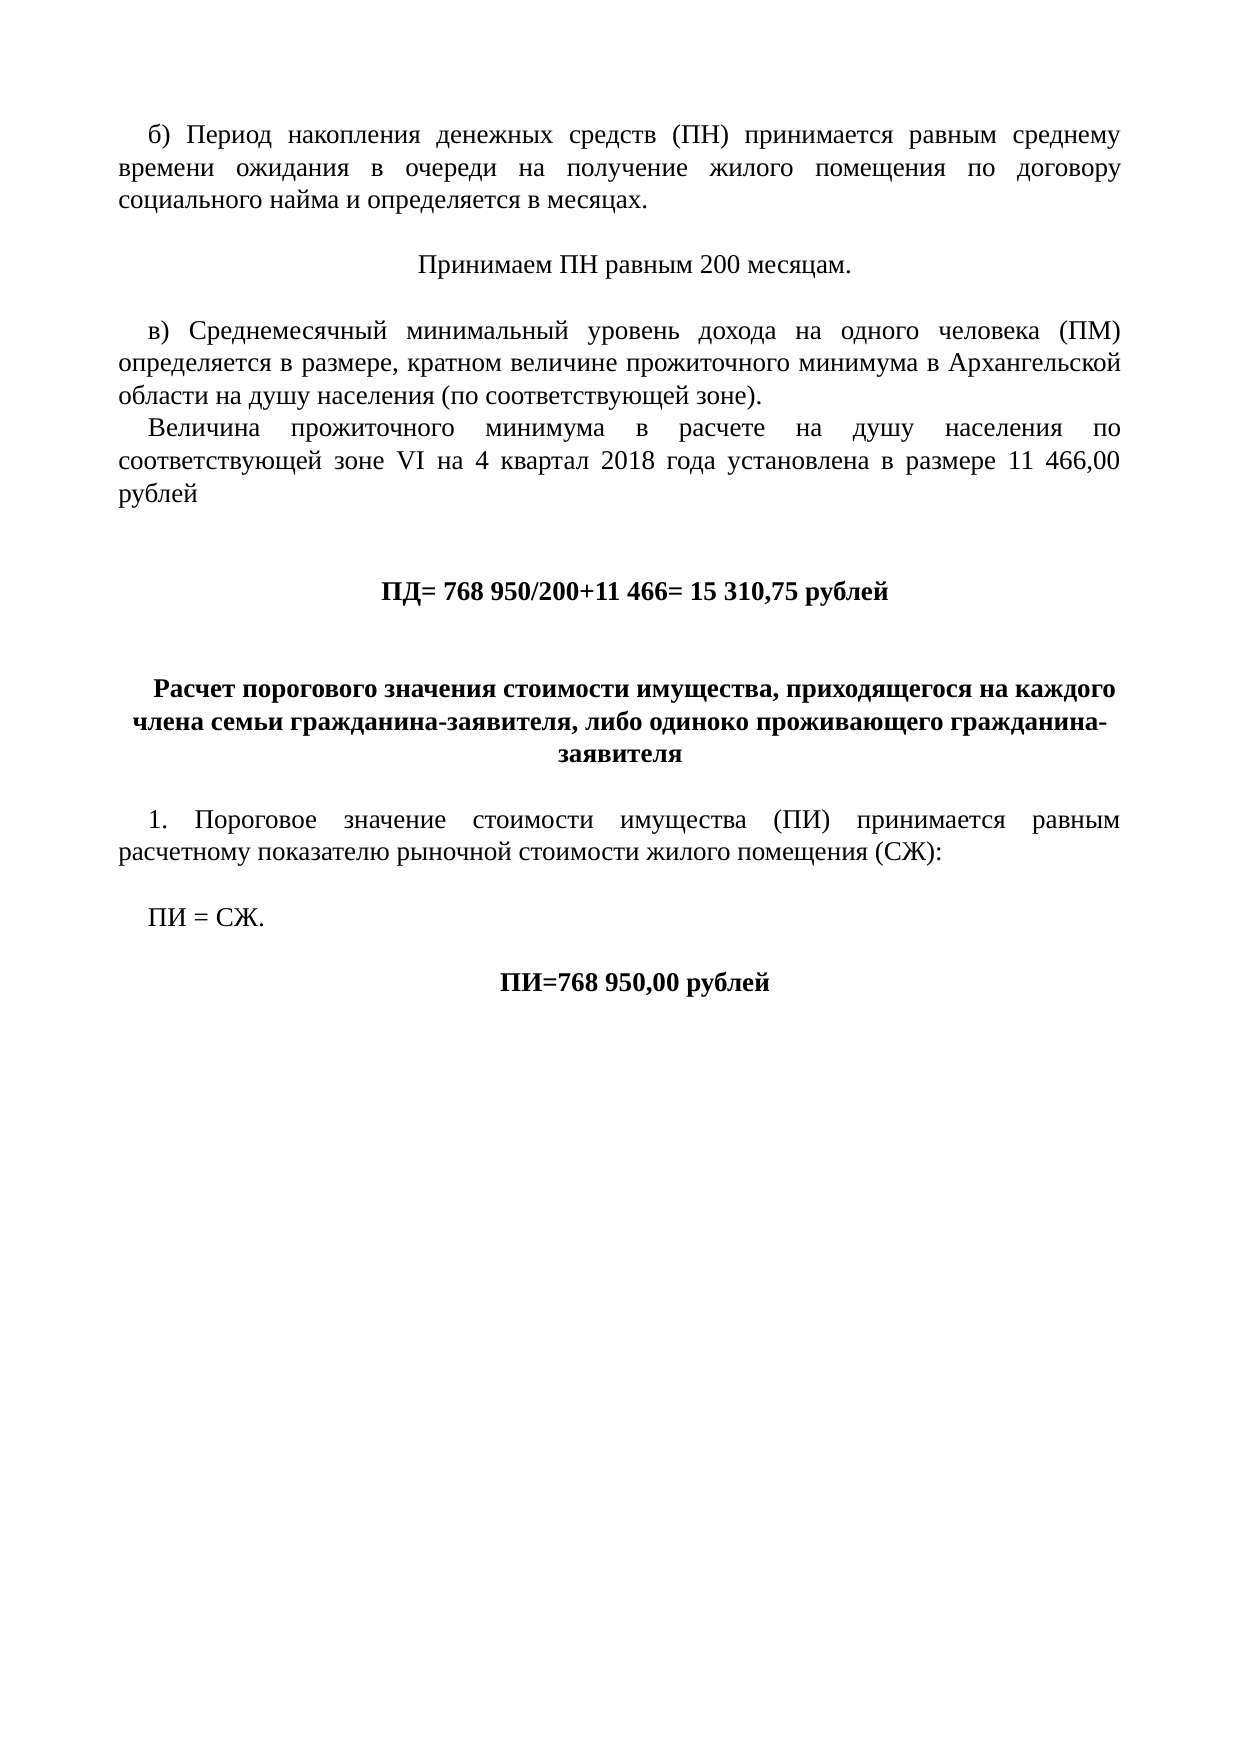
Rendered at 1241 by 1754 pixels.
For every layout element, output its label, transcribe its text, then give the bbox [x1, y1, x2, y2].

text Расчет порогового значения стоимости имущества, приходящегося на каждого члена семьи гражданина-заявителя, либо одиноко проживающего гражданина-заявителя [118, 672, 1122, 769]
text Величина прожиточного минимума в расчете на душу населения по соответствующей зоне VI на 4 квартал 2018 года установлена в размере 11 466,00 рублей [118, 412, 1122, 508]
text ПИ=768 950,00 рублей [118, 966, 1122, 997]
text ПИ = СЖ. [118, 901, 1122, 932]
text 1. Пороговое значение стоимости имущества (ПИ) принимается равным расчетному показателю рыночной стоимости жилого помещения (СЖ): [118, 803, 1122, 867]
text в) Среднемесячный минимальный уровень дохода на одного человека (ПМ) определяется в размере, кратном величине прожиточного минимума в Архангельской области на душу населения (по соответствующей зоне). [118, 314, 1122, 410]
text ПД= 768 950/200+11 466= 15 310,75 рублей [118, 574, 1122, 606]
text Принимаем ПН равным 200 месяцам. [118, 248, 1122, 280]
text б) Период накопления денежных средств (ПН) принимается равным среднему времени ожидания в очереди на получение жилого помещения по договору социального найма и определяется в месяцах. [118, 118, 1122, 214]
